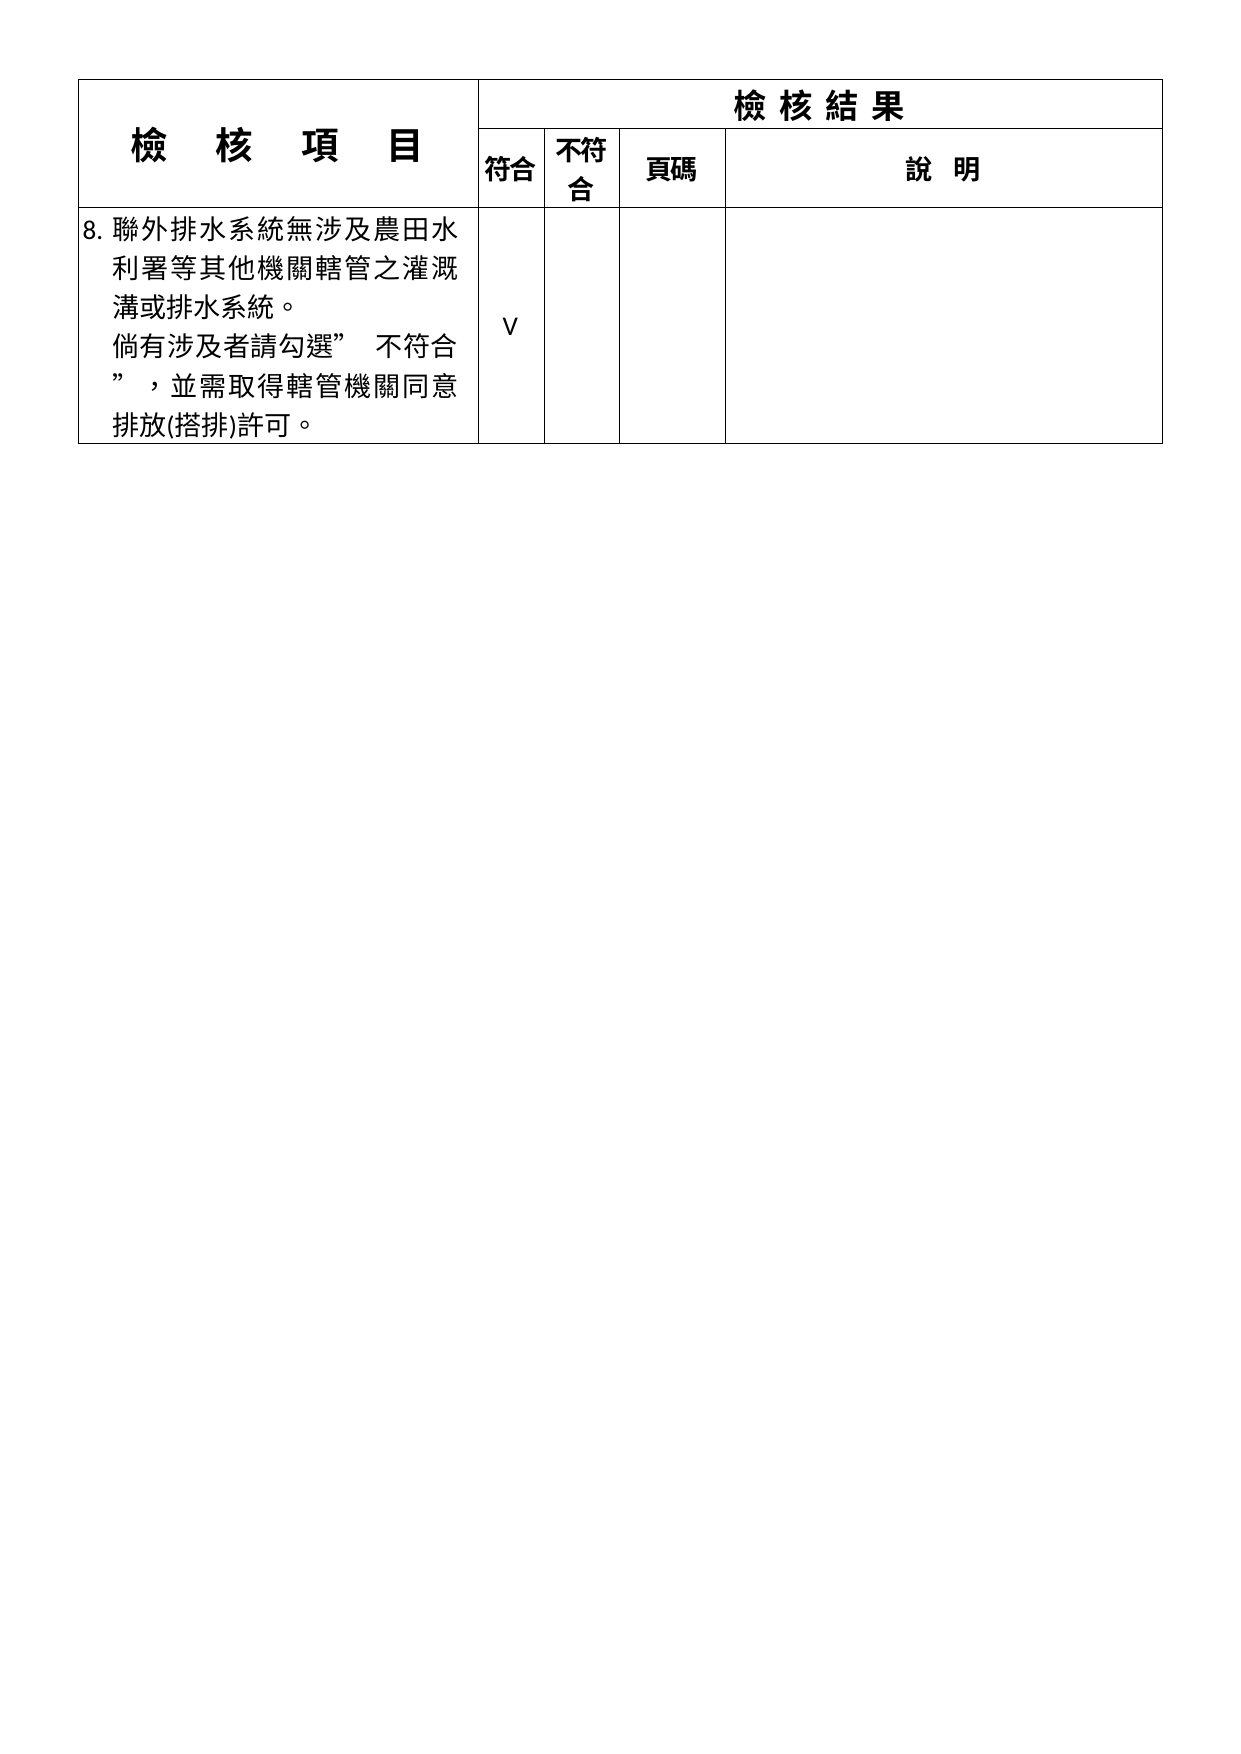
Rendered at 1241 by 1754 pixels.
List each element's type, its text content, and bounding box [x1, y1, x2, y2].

table_cell V [479, 208, 544, 443]
table_cell 符合 [479, 129, 544, 207]
table_cell [726, 208, 1162, 443]
table_header 檢 核 項 目 [79, 80, 478, 207]
table_cell 說 明 [726, 129, 1162, 207]
table_cell 聯外排水系統無涉及農田水利署等其他機關轄管之灌溉溝或排水系統。 倘有涉及者請勾選” 不符合”，並需取得轄管機關同意排放(搭排)許可。 [79, 208, 478, 443]
table_cell 不符合 [545, 129, 619, 207]
table_cell 頁碼 [620, 129, 725, 207]
table_cell [545, 208, 619, 443]
table_cell [620, 208, 725, 443]
table_header 檢 核 結 果 [479, 80, 1162, 128]
